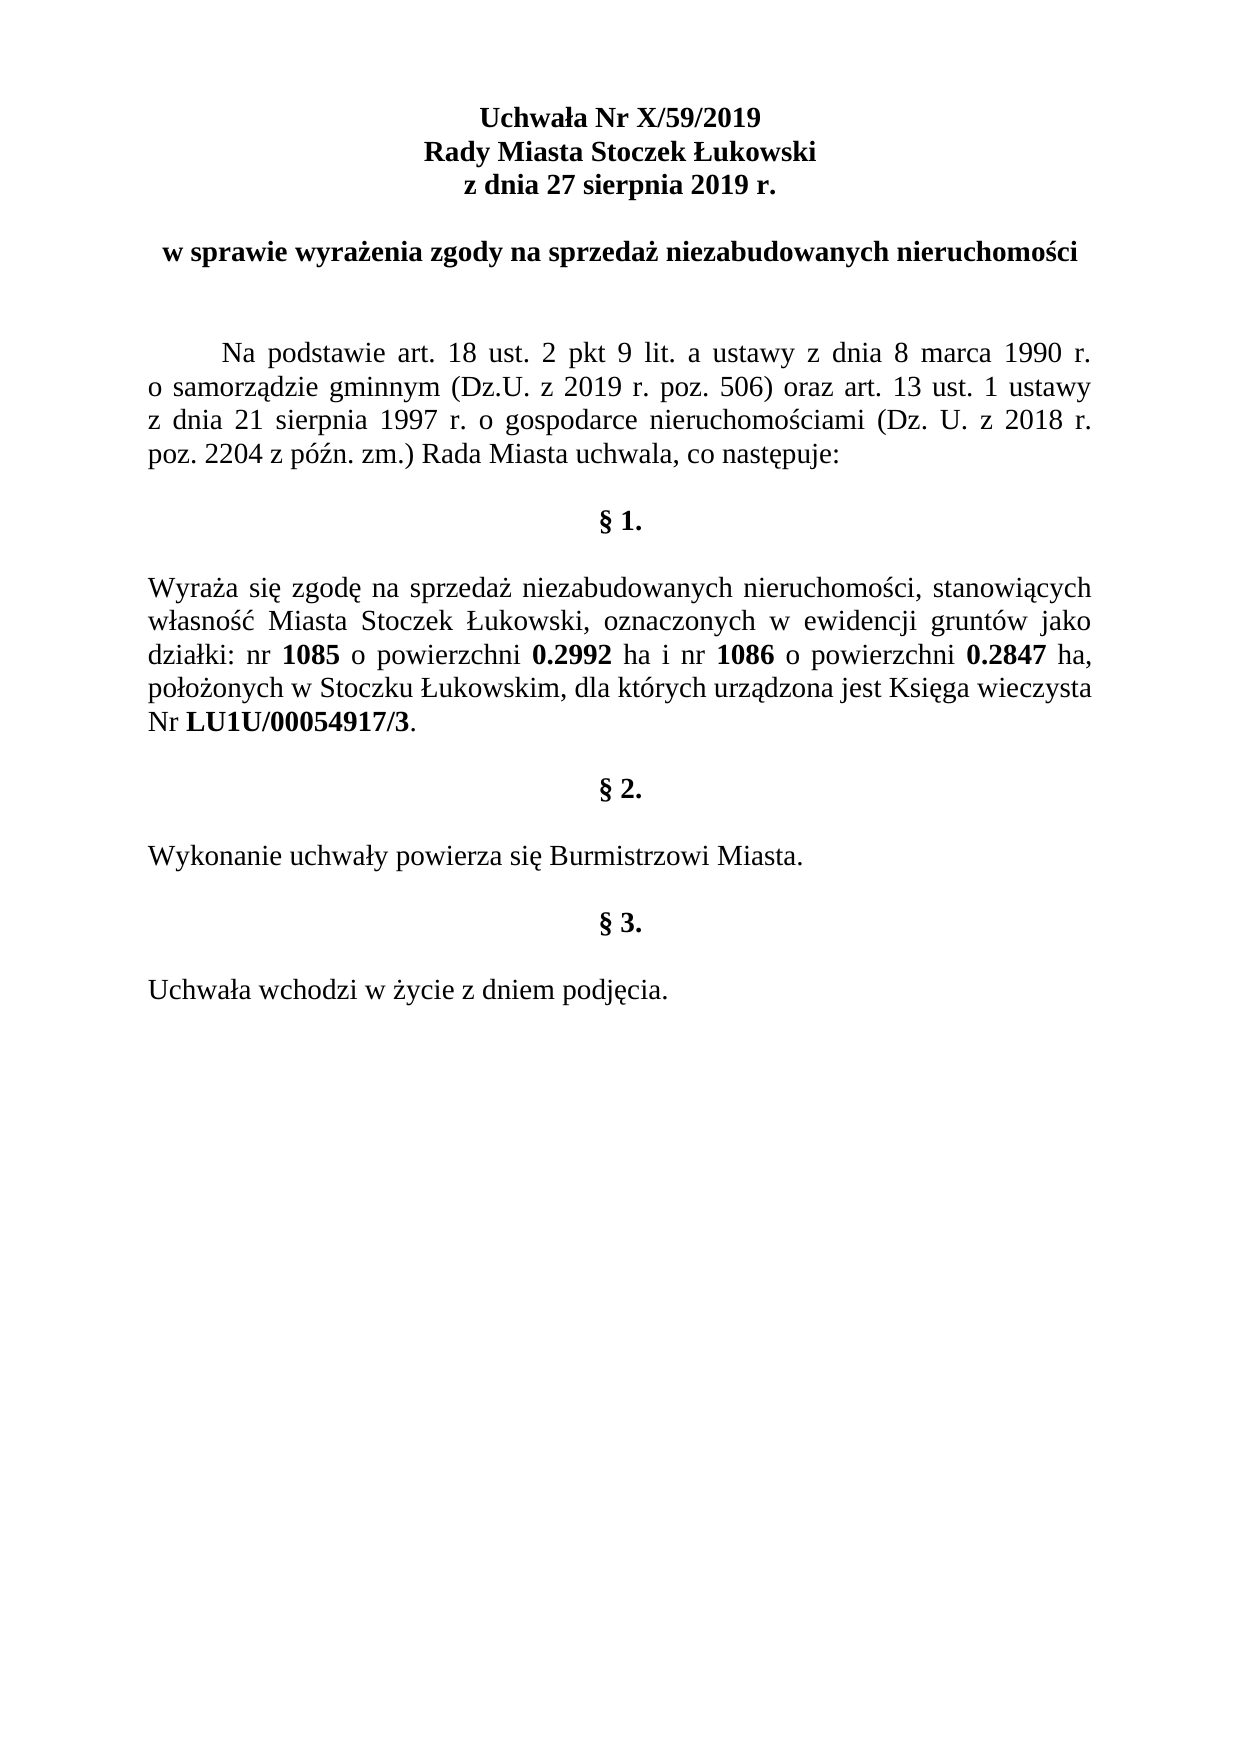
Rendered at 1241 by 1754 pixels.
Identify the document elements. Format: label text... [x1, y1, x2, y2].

text Wykonanie uchwały powierza się Burmistrzowi Miasta. [148, 838, 1092, 872]
text § 2. [148, 771, 1092, 805]
text § 3. [148, 905, 1092, 939]
text Wyraża się zgodę na sprzedaż niezabudowanych nieruchomości, stanowiących własność Miasta Stoczek Łukowski, oznaczonych w ewidencji gruntów jako działki: nr 1085 o powierzchni 0.2992 ha i nr 1086 o powierzchni 0.2847 ha, położonych w Stoczku Łukowskim, dla których urządzona jest Księga wieczysta Nr LU1U/00054917/3. [148, 570, 1092, 738]
text Uchwała Nr X/59/2019 Rady Miasta Stoczek Łukowski z dnia 27 sierpnia 2019 r. [148, 100, 1092, 201]
text Na podstawie art. 18 ust. 2 pkt 9 lit. a ustawy z dnia 8 marca 1990 r. o samorządzie gminnym (Dz.U. z 2019 r. poz. 506) oraz art. 13 ust. 1 ustawy z dnia 21 sierpnia 1997 r. o gospodarce nieruchomościami (Dz. U. z 2018 r. poz. 2204 z późn. zm.) Rada Miasta uchwala, co następuje: [148, 335, 1092, 469]
text w sprawie wyrażenia zgody na sprzedaż niezabudowanych nieruchomości [148, 234, 1092, 268]
text Uchwała wchodzi w życie z dniem podjęcia. [148, 972, 1092, 1006]
text § 1. [148, 503, 1092, 536]
